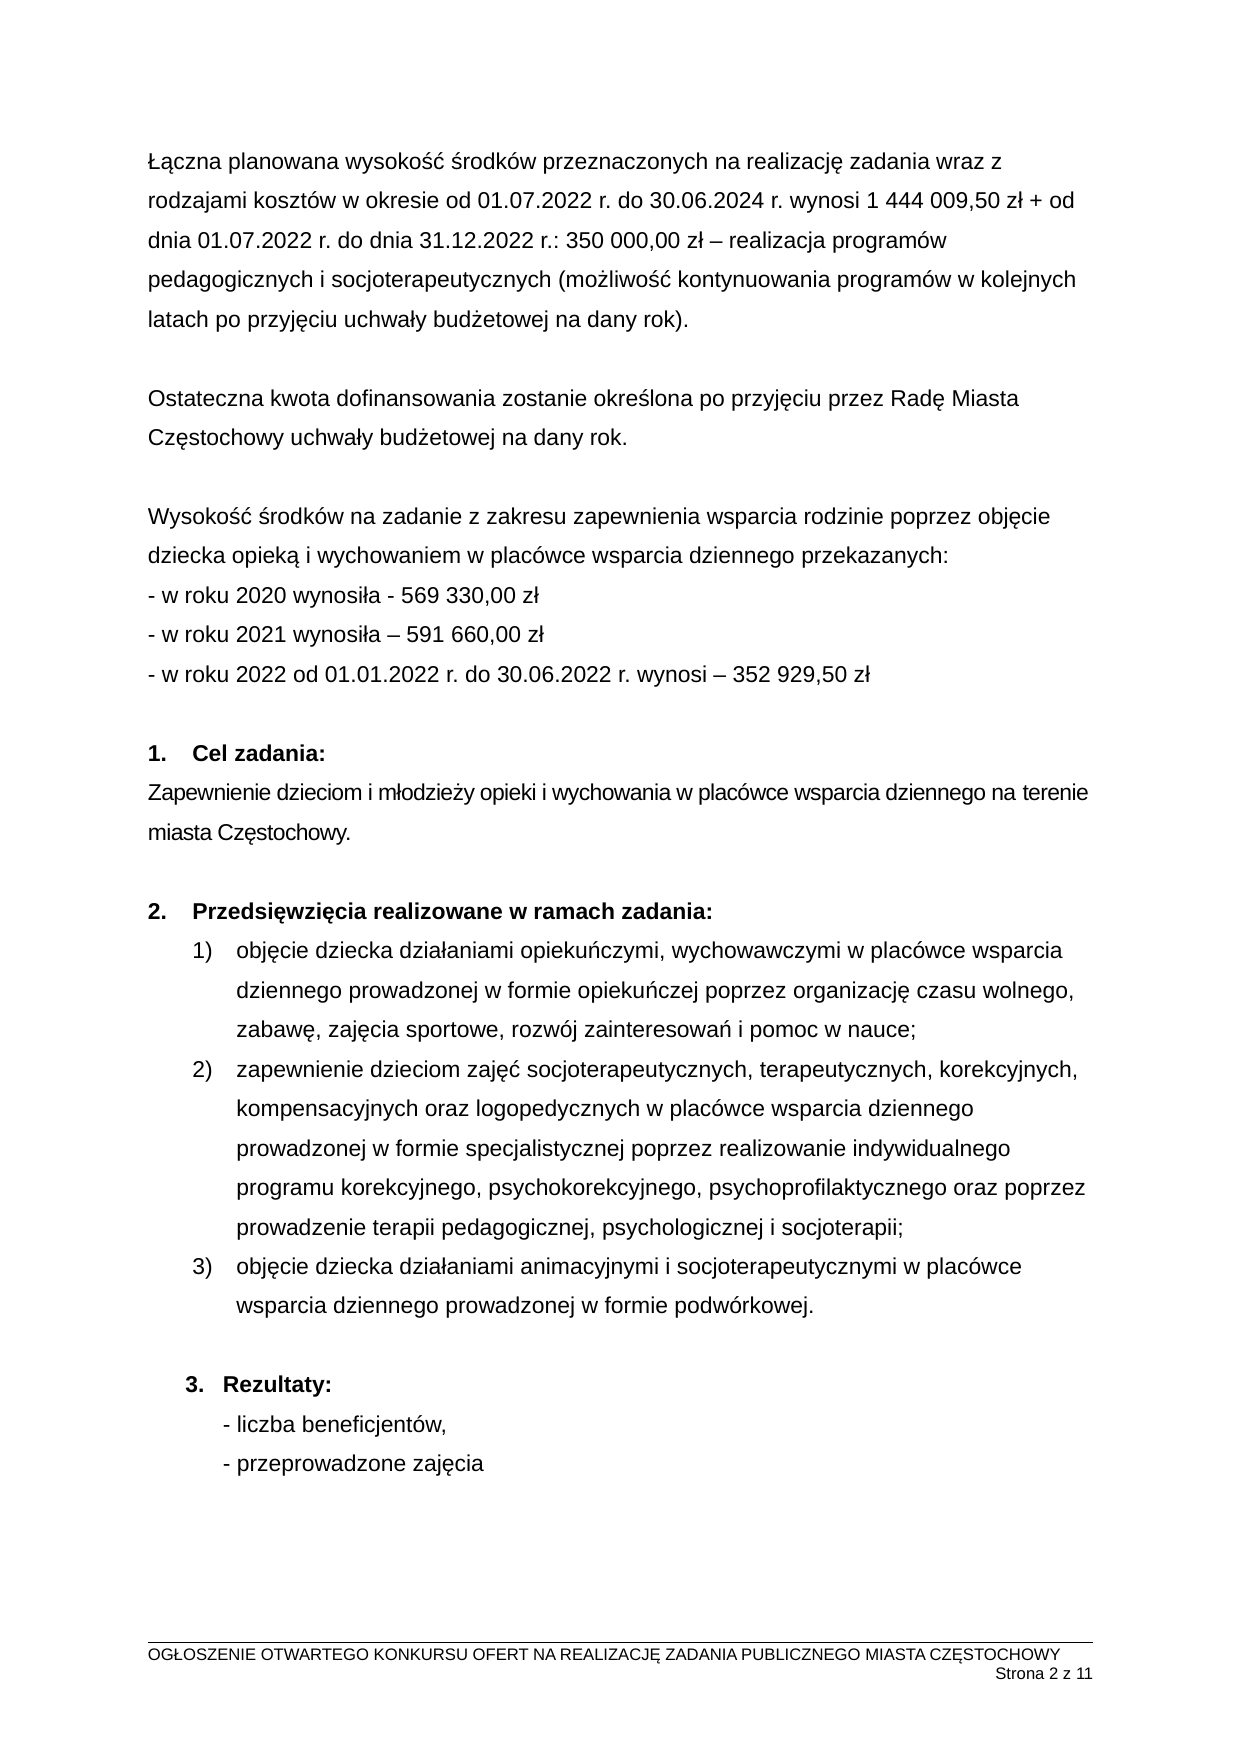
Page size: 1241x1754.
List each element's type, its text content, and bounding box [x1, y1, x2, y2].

text Łączna planowana wysokość środków przeznaczonych na realizację zadania wraz z rodzajami kosztów w okresie od 01.07.2022 r. do 30.06.2024 r. wynosi 1 444 009,50 zł + od dnia 01.07.2022 r. do dnia 31.12.2022 r.: 350 000,00 zł – realizacja programów pedagogicznych i socjoterapeutycznych (możliwość kontynuowania programów w kolejnych latach po przyjęciu uchwały budżetowej na dany rok). [148, 148, 1093, 332]
text - w roku 2022 od 01.01.2022 r. do 30.06.2022 r. wynosi – 352 929,50 zł [148, 661, 1093, 687]
text Wysokość środków na zadanie z zakresu zapewnienia wsparcia rodzinie poprzez objęcie dziecka opieką i wychowaniem w placówce wsparcia dziennego przekazanych: [148, 503, 1093, 569]
list Zapewnienie dzieciom i młodzieży opieki i wychowania w placówce wsparcia dziennego na terenie miasta Częstochowy. [148, 779, 1093, 845]
list Przedsięwzięcia realizowane w ramach zadania: [148, 898, 1093, 924]
text - w roku 2021 wynosiła – 591 660,00 zł [148, 621, 1093, 648]
text - w roku 2020 wynosiła - 569 330,00 zł [148, 582, 1093, 608]
list Cel zadania: [148, 740, 1093, 766]
list zapewnienie dzieciom zajęć socjoterapeutycznych, terapeutycznych, korekcyjnych, kompensacyjnych oraz logopedycznych w placówce wsparcia dziennego prowadzonej w formie specjalistycznej poprzez realizowanie indywidualnego programu korekcyjnego, psychokorekcyjnego, psychoprofilaktycznego oraz poprzez prowadzenie terapii pedagogicznej, psychologicznej i socjoterapii; [192, 1056, 1093, 1240]
list - liczba beneficjentów, [185, 1411, 1093, 1437]
list objęcie dziecka działaniami animacyjnymi i socjoterapeutycznymi w placówce wsparcia dziennego prowadzonej w formie podwórkowej. [192, 1253, 1093, 1319]
list Rezultaty: [185, 1371, 1093, 1398]
text Ostateczna kwota dofinansowania zostanie określona po przyjęciu przez Radę Miasta Częstochowy uchwały budżetowej na dany rok. [148, 384, 1093, 450]
list - przeprowadzone zajęcia [185, 1450, 1093, 1477]
list objęcie dziecka działaniami opiekuńczymi, wychowawczymi w placówce wsparcia dziennego prowadzonej w formie opiekuńczej poprzez organizację czasu wolnego, zabawę, zajęcia sportowe, rozwój zainteresowań i pomoc w nauce; [192, 937, 1093, 1042]
